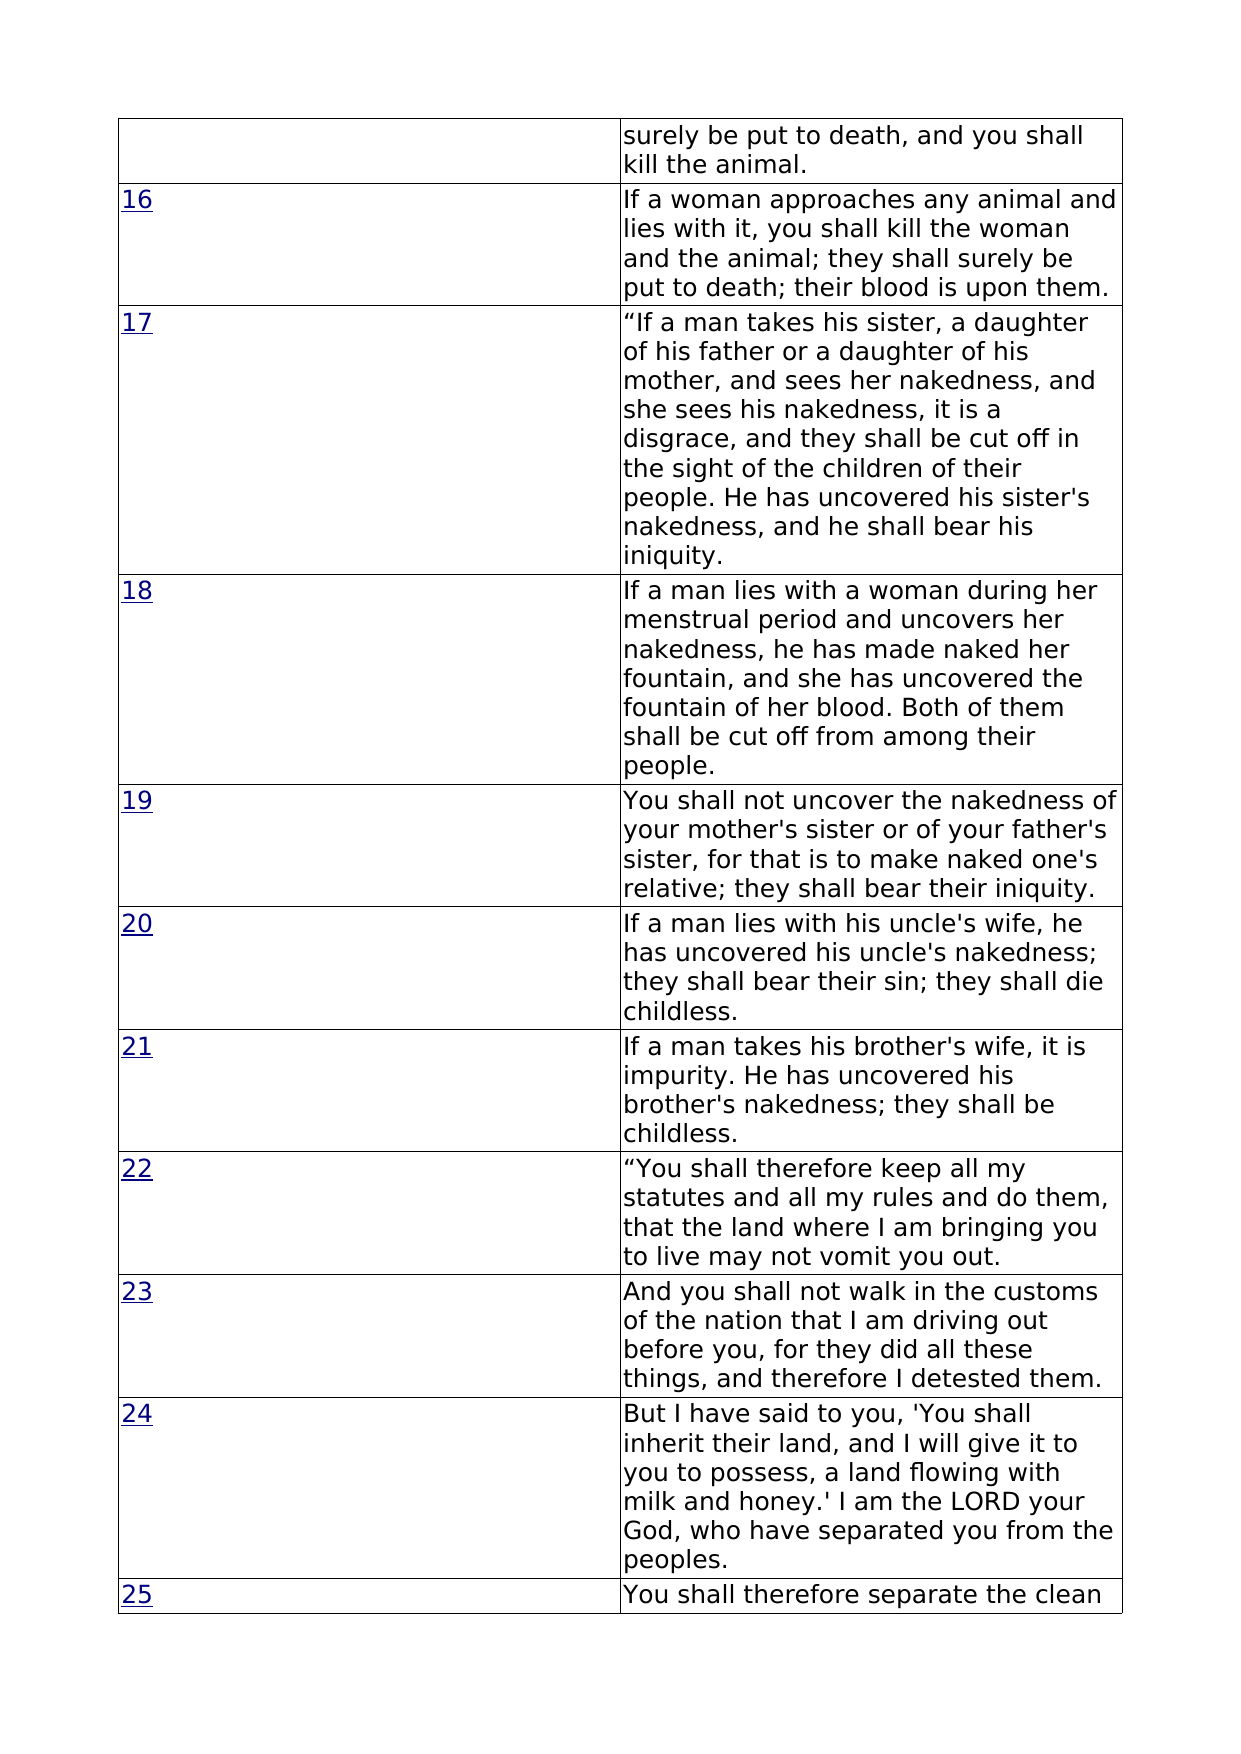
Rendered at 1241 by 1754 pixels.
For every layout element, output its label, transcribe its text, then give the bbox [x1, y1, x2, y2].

table_cell You shall therefore separate the clean [621, 1579, 1122, 1613]
table_cell 17 [119, 306, 620, 573]
table_cell 20 [119, 907, 620, 1029]
table_cell “You shall therefore keep all my statutes and all my rules and do them, that the land where I am bringing you to live may not vomit you out. [621, 1152, 1122, 1274]
table_cell If a man lies with a woman during her menstrual period and uncovers her nakedness, he has made naked her fountain, and she has uncovered the fountain of her blood. Both of them shall be cut off from among their people. [621, 575, 1122, 783]
table_cell surely be put to death, and you shall kill the animal. [621, 119, 1122, 182]
table_cell “If a man takes his sister, a daughter of his father or a daughter of his mother, and sees her nakedness, and she sees his nakedness, it is a disgrace, and they shall be cut off in the sight of the children of their people. He has uncovered his sister's nakedness, and he shall bear his iniquity. [621, 306, 1122, 573]
table_cell 25 [119, 1579, 620, 1613]
table_cell And you shall not walk in the customs of the nation that I am driving out before you, for they did all these things, and therefore I detested them. [621, 1275, 1122, 1397]
table_cell You shall not uncover the nakedness of your mother's sister or of your father's sister, for that is to make naked one's relative; they shall bear their iniquity. [621, 785, 1122, 906]
table_cell 18 [119, 575, 620, 783]
table_cell If a woman approaches any animal and lies with it, you shall kill the woman and the animal; they shall surely be put to death; their blood is upon them. [621, 184, 1122, 305]
table_cell If a man lies with his uncle's wife, he has uncovered his uncle's nakedness; they shall bear their sin; they shall die childless. [621, 907, 1122, 1029]
table_cell 24 [119, 1398, 620, 1577]
table_cell 22 [119, 1152, 620, 1274]
table_cell But I have said to you, 'You shall inherit their land, and I will give it to you to possess, a land flowing with milk and honey.' I am the LORD your God, who have separated you from the peoples. [621, 1398, 1122, 1577]
table_cell 19 [119, 785, 620, 906]
table_cell [119, 119, 620, 182]
table_cell 23 [119, 1275, 620, 1397]
table_cell If a man takes his brother's wife, it is impurity. He has uncovered his brother's nakedness; they shall be childless. [621, 1030, 1122, 1151]
table_cell 16 [119, 184, 620, 305]
table_cell 21 [119, 1030, 620, 1151]
